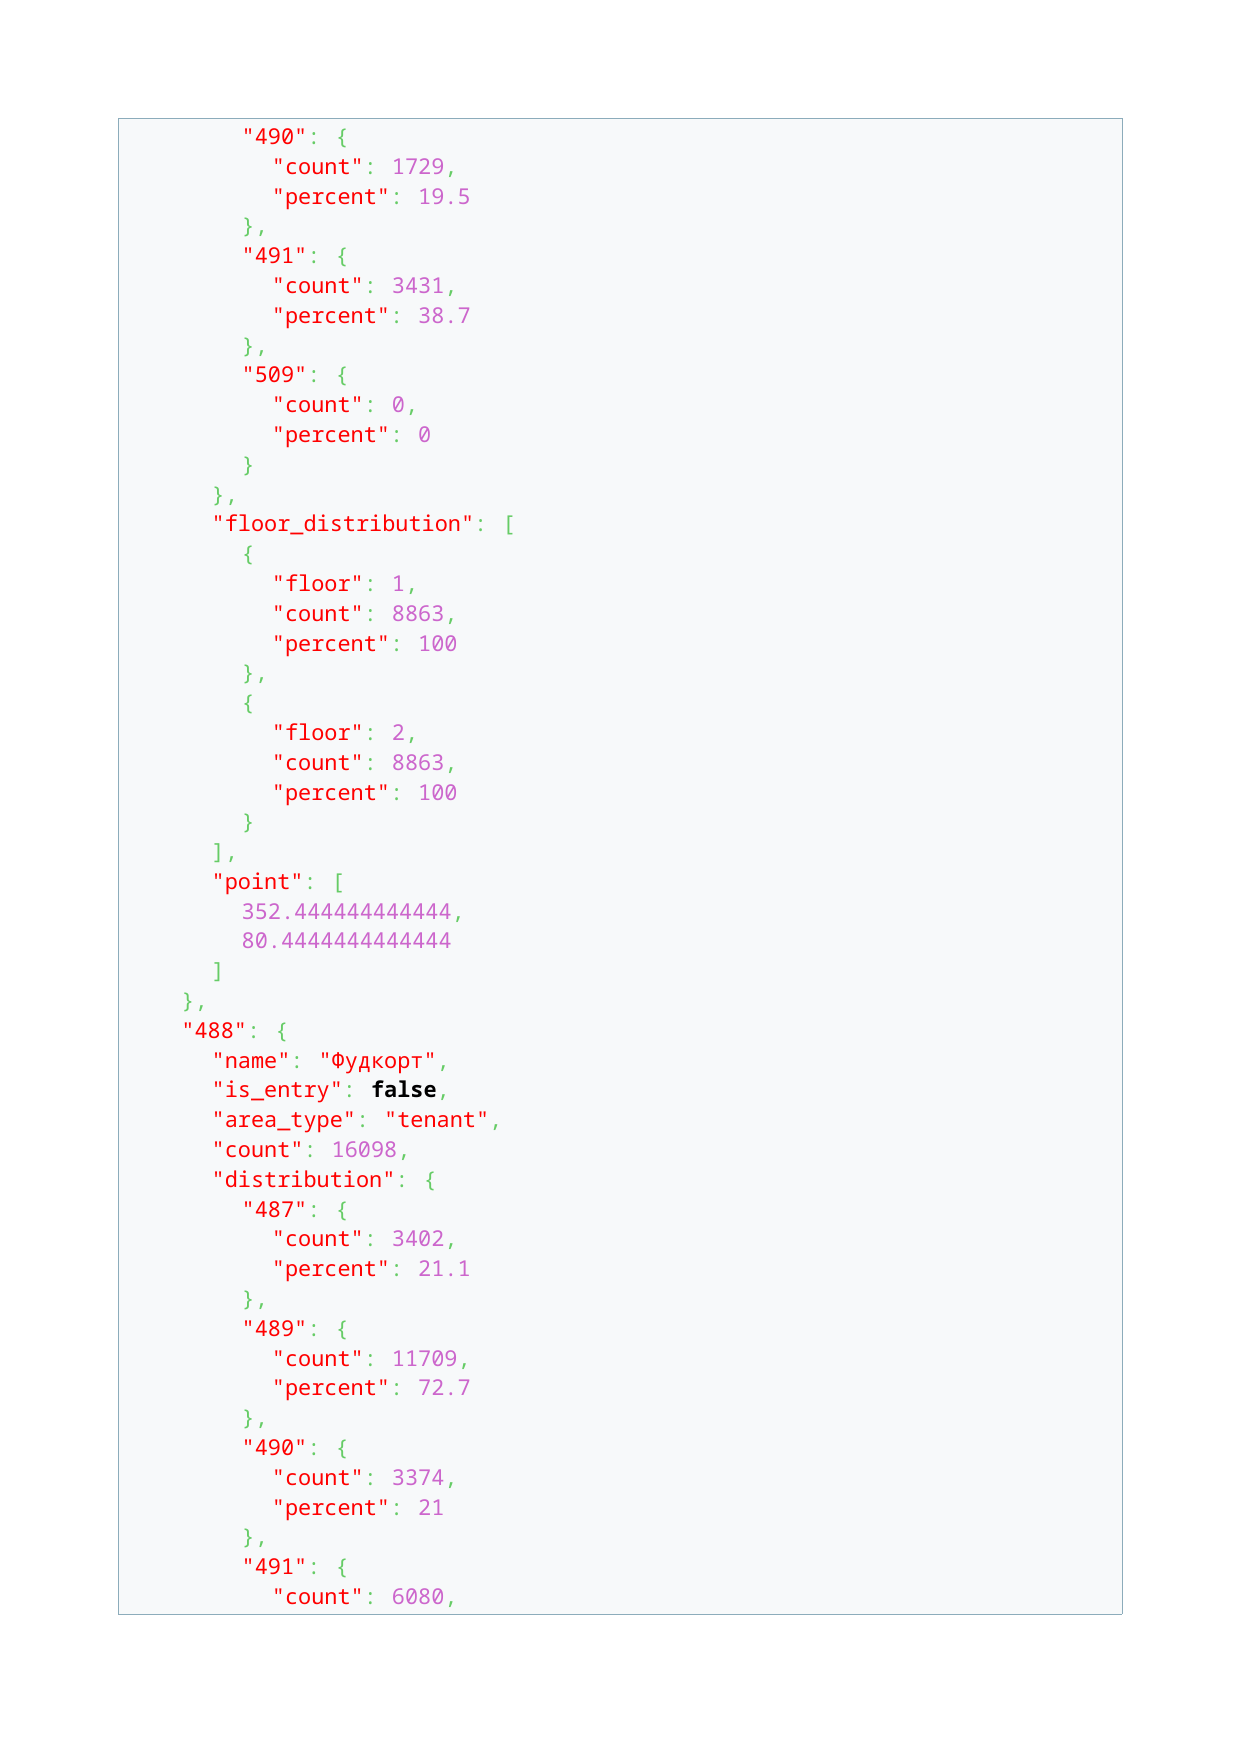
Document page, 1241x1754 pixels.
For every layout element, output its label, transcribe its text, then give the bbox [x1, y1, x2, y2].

table_header "490": { "count": 1729, "percent": 19.5 }, "491": { "count": 3431, "percent": 38.7 }, "509": { "count": 0, "percent": 0 } }, "floor_distribution": [ { "floor": 1, "count": 8863, "percent": 100 }, { "floor": 2, "count": 8863, "percent": 100 } ], "point": [ 352.444444444444, 80.4444444444444 ] }, "488": { "name": "Фудкорт", "is_entry": false, "area_type": "tenant", "count": 16098, "distribution": { "487": { "count": 3402, "percent": 21.1 }, "489": { "count": 11709, "percent": 72.7 }, "490": { "count": 3374, "percent": 21 }, "491": { "count": 6080, [119, 119, 1122, 1614]
